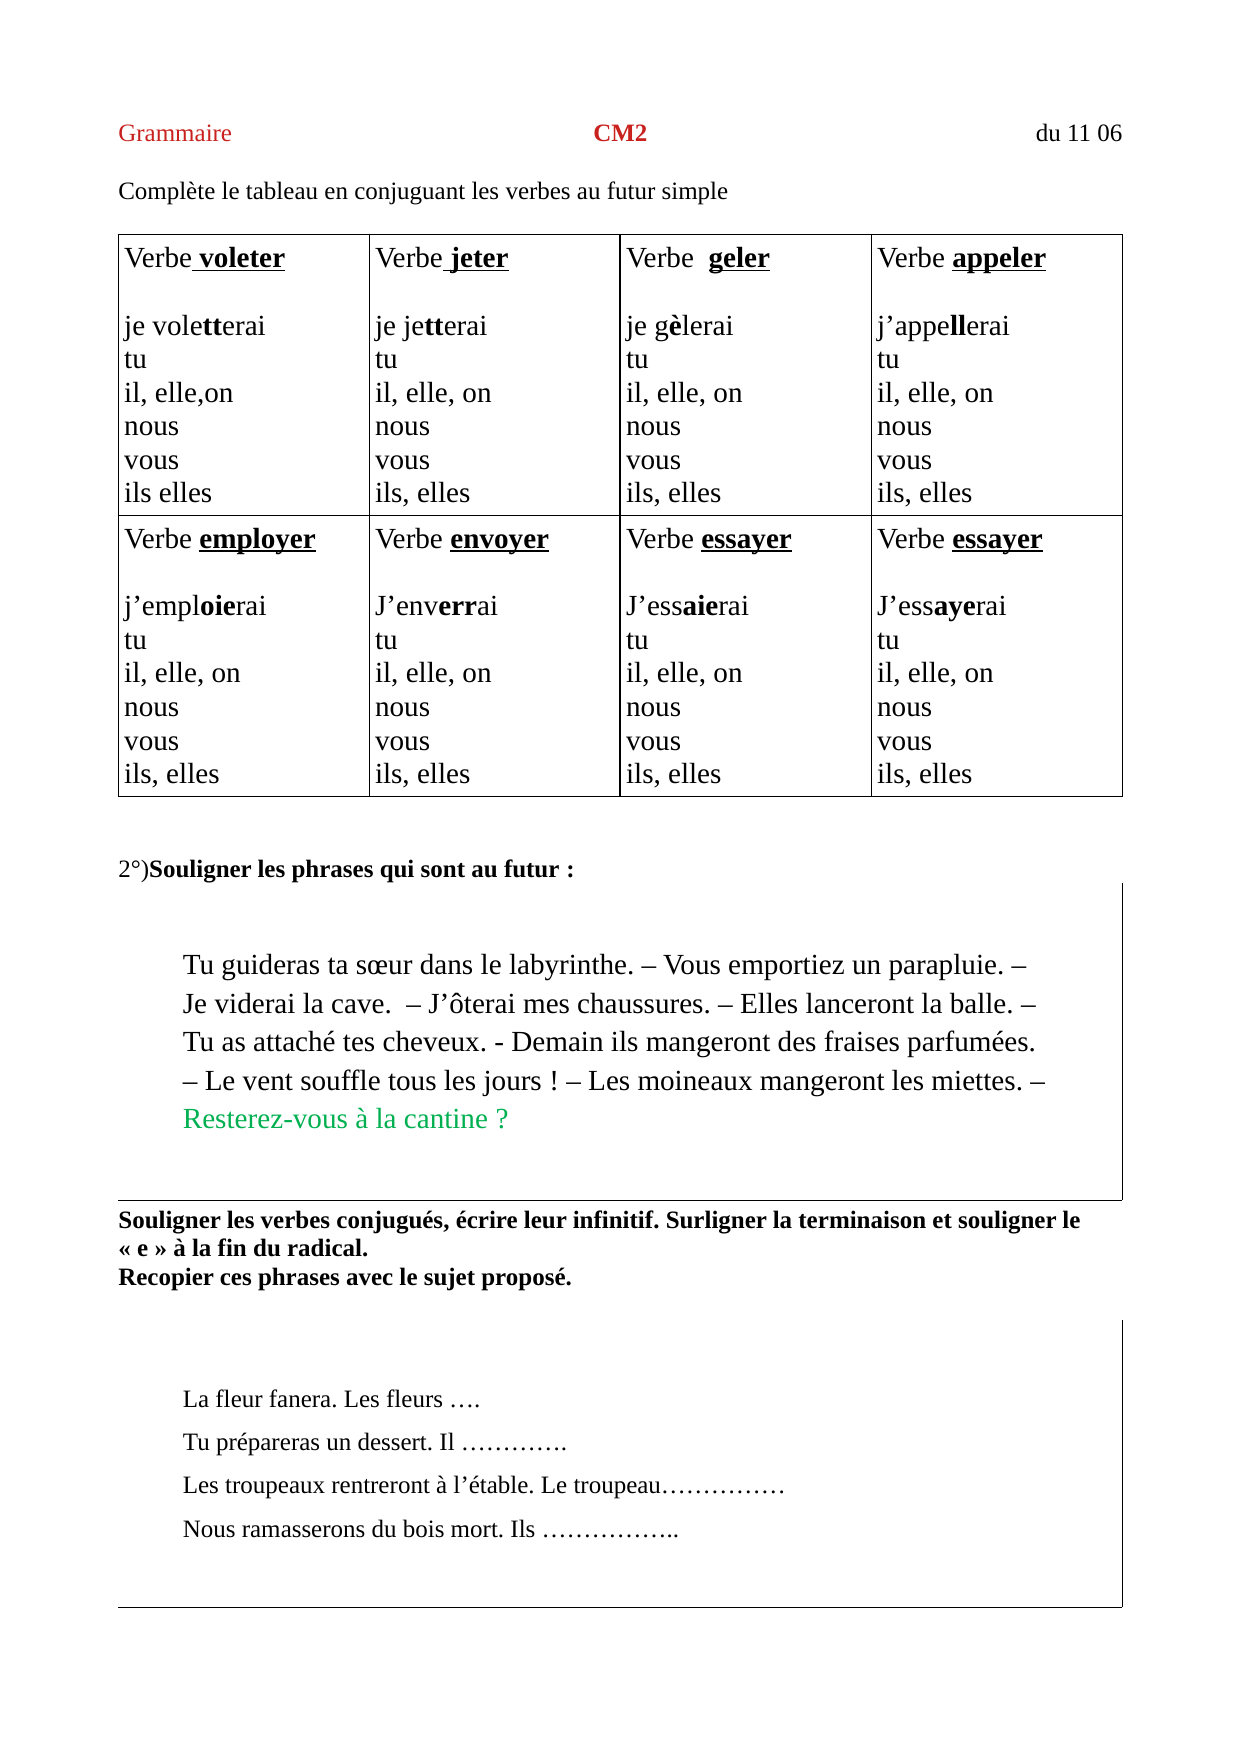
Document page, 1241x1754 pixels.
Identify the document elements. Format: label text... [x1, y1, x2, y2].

text Souligner les verbes conjugués, écrire leur infinitif. Surligner la terminaison et souligner le « e » à la fin du radical. [118, 1205, 1122, 1262]
table_header Verbe geler je gèlerai tu il, elle, on nous vous ils, elles [621, 235, 871, 515]
text Tu prépareras un dessert. Il …………. [118, 1363, 1122, 1406]
table_header Verbe appeler j’appellerai tu il, elle, on nous vous ils, elles [872, 235, 1122, 515]
table_cell Verbe envoyer J’enverrai tu il, elle, on nous vous ils, elles [370, 516, 619, 796]
text Nous ramasserons du bois mort. Ils …………….. [118, 1449, 1122, 1607]
table_cell Verbe essayer J’essayerai tu il, elle, on nous vous ils, elles [872, 516, 1122, 796]
text Les troupeaux rentreront à l’étable. Le troupeau…………… [118, 1406, 1122, 1449]
text Tu guideras ta sœur dans le labyrinthe. – Vous emportiez un parapluie. – Je viderai la cave. – J’ôterai mes chaussures. – Elles lanceront la balle. – Tu as attaché tes cheveux. - Demain ils mangeront des fraises parfumées. – Le vent souffle tous les jours ! – Les moineaux mangeront les miettes. – Resterez-vous à la cantine ? [118, 883, 1122, 1200]
table_header Verbe jeter je jetterai tu il, elle, on nous vous ils, elles [370, 235, 619, 515]
text 2°)Souligner les phrases qui sont au futur : [118, 854, 1122, 883]
table_header Verbe voleter je voletterai tu il, elle,on nous vous ils elles [119, 235, 369, 515]
text Recopier ces phrases avec le sujet proposé. [118, 1262, 1122, 1291]
text La fleur fanera. Les fleurs …. [118, 1320, 1122, 1363]
table_cell Verbe essayer J’essaierai tu il, elle, on nous vous ils, elles [621, 516, 871, 796]
table_cell Verbe employer j’emploierai tu il, elle, on nous vous ils, elles [119, 516, 369, 796]
text Complète le tableau en conjuguant les verbes au futur simple [118, 176, 1122, 205]
